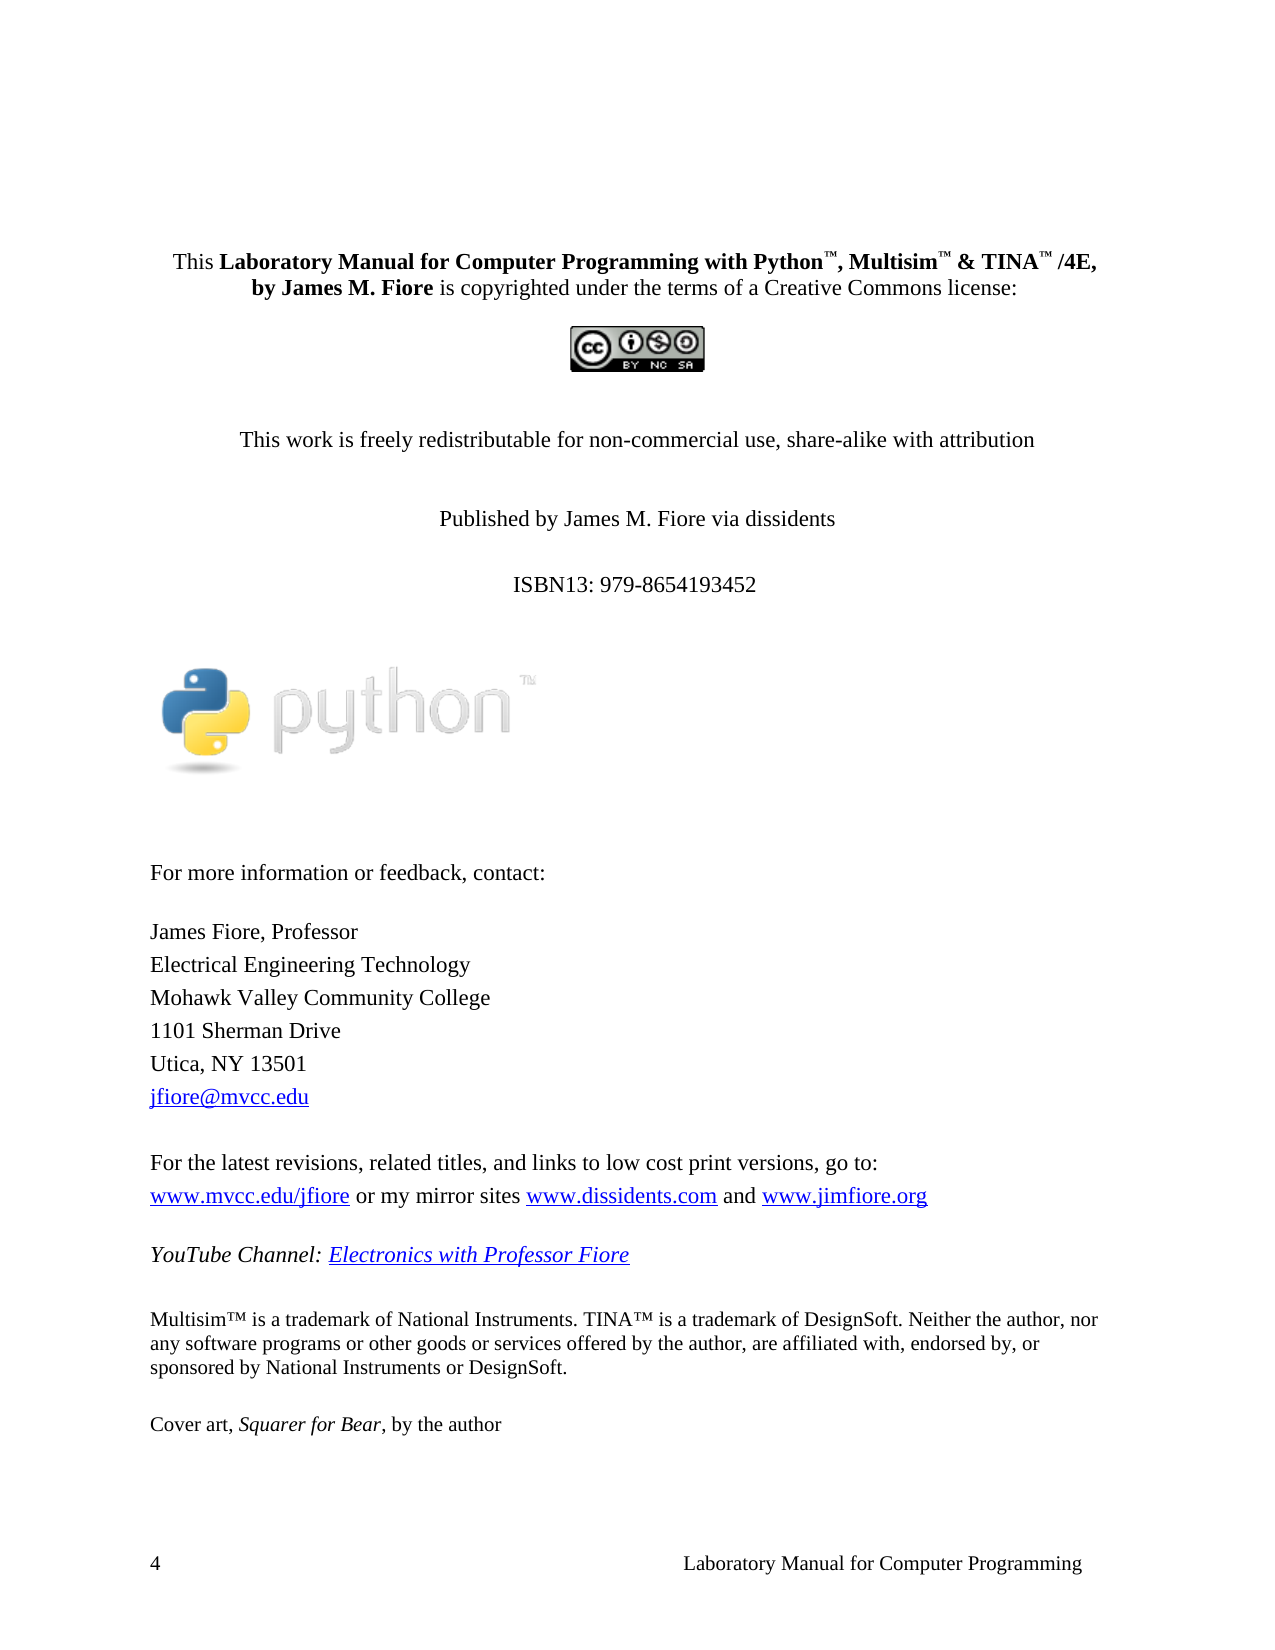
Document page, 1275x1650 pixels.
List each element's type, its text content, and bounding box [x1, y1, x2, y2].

picture [570, 326, 705, 372]
text ISBN13: 979-8654193452 [150, 571, 1125, 597]
subtitle Utica, NY 13501 [150, 1050, 1125, 1076]
text Multisim™ is a trademark of National Instruments. TINA™ is a trademark of DesignSoft. Neither the author, nor any software programs or other goods or services offered by the author, are affiliated with, endorsed by, or sponsored by National Instruments or DesignSoft. [150, 1307, 1125, 1379]
subtitle James Fiore, Professor [150, 918, 1125, 945]
subtitle Electrical Engineering Technology [150, 951, 1125, 978]
subtitle Cover art, Squarer for Bear, by the author [150, 1412, 1125, 1436]
subtitle 1101 Sherman Drive [150, 1017, 1125, 1043]
text www.mvcc.edu/jfiore or my mirror sites www.dissidents.com and www.jimfiore.org [150, 1182, 1125, 1208]
picture [151, 653, 602, 779]
text For more information or feedback, contact: [150, 859, 1125, 886]
title by James M. Fiore is copyrighted under the terms of a Creative Commons license: [150, 274, 1125, 301]
text This work is freely redistributable for non-commercial use, share-alike with attribution [150, 426, 1125, 452]
text For the latest revisions, related titles, and links to low cost print versions, go to: [150, 1149, 1125, 1175]
title This Laboratory Manual for Computer Programming with Python™, Multisim™ & TINA™ /4E, [150, 248, 1125, 274]
subtitle Published by James M. Fiore via dissidents [150, 505, 1125, 531]
subtitle YouTube Channel: Electronics with Professor Fiore [150, 1241, 1125, 1267]
subtitle Mohawk Valley Community College [150, 984, 1125, 1011]
subtitle jfiore@mvcc.edu [150, 1083, 1125, 1109]
